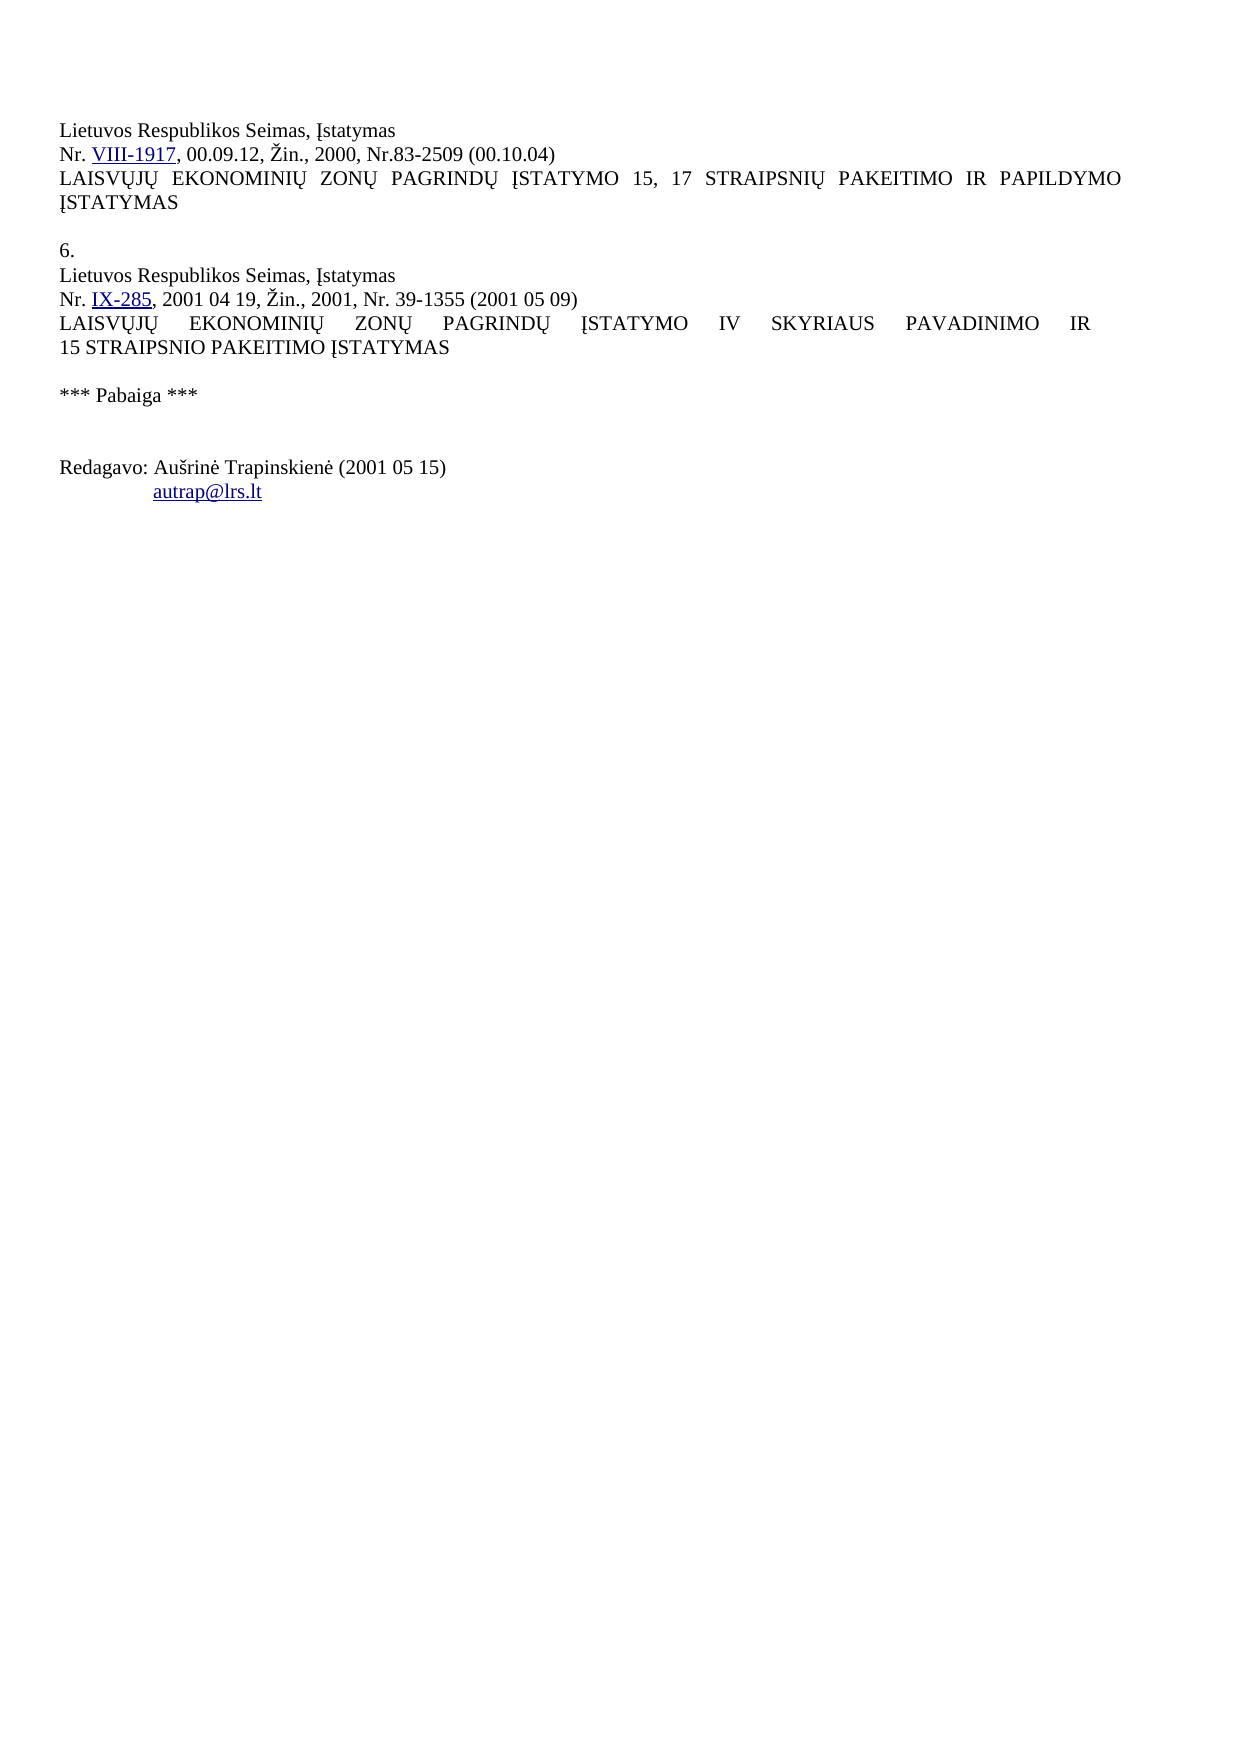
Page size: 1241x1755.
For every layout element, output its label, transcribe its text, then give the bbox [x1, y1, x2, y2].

text LAISVŲJŲ EKONOMINIŲ ZONŲ PAGRINDŲ ĮSTATYMO 15, 17 STRAIPSNIŲ PAKEITIMO IR PAPILDYMO ĮSTATYMAS [59, 166, 1122, 214]
text *** Pabaiga *** [59, 383, 1122, 407]
text Nr. IX-285, 2001 04 19, Žin., 2001, Nr. 39-1355 (2001 05 09) [59, 287, 1122, 311]
text 6. [59, 238, 1122, 262]
text Nr. VIII-1917, 00.09.12, Žin., 2000, Nr.83-2509 (00.10.04) [59, 142, 1122, 166]
text LAISVŲJŲ EKONOMINIŲ ZONŲ PAGRINDŲ ĮSTATYMO IV SKYRIAUS PAVADINIMO IR 15 STRAIPSNIO PAKEITIMO ĮSTATYMAS [59, 311, 1122, 359]
text Redagavo: Aušrinė Trapinskienė (2001 05 15) [59, 455, 1122, 479]
text autrap@lrs.lt [59, 479, 1122, 503]
text Lietuvos Respublikos Seimas, Įstatymas [59, 262, 1122, 287]
text Lietuvos Respublikos Seimas, Įstatymas [59, 118, 1122, 142]
